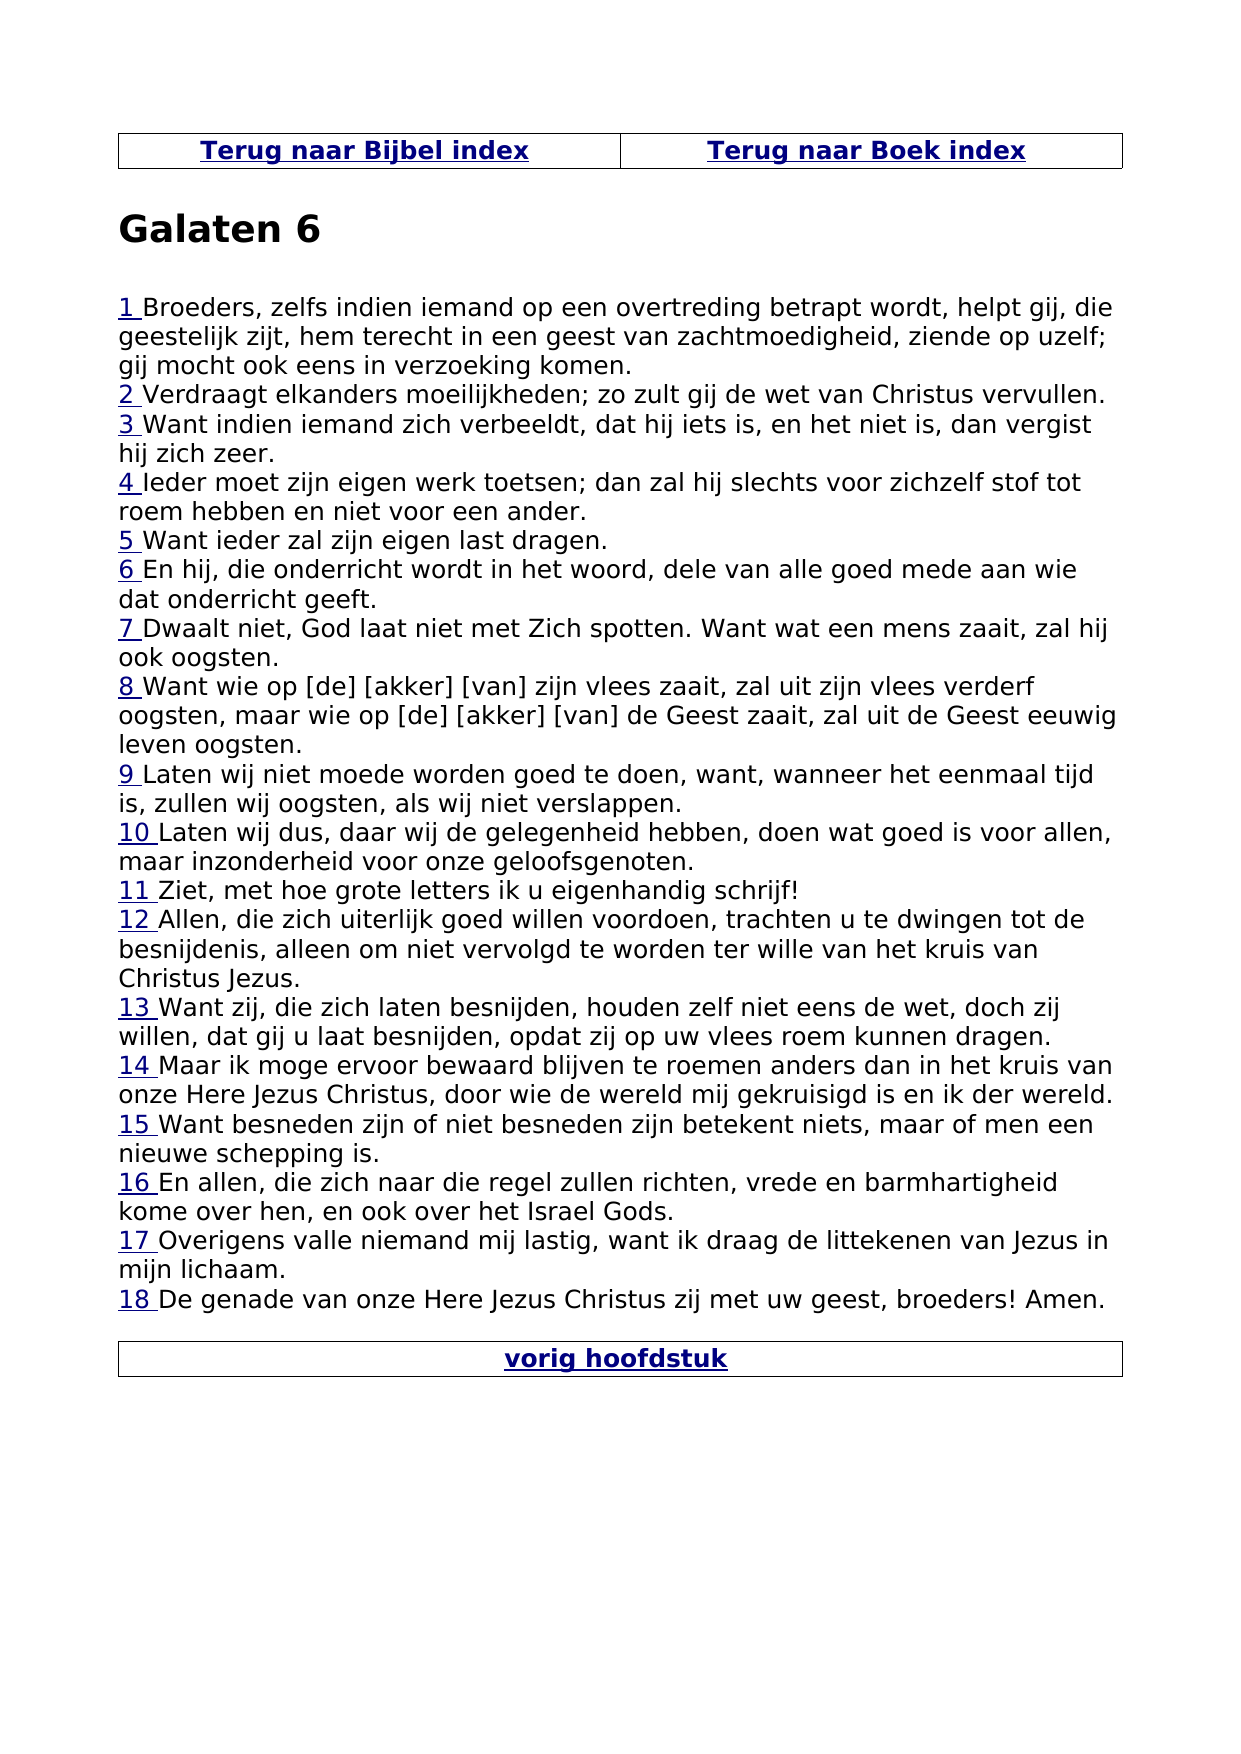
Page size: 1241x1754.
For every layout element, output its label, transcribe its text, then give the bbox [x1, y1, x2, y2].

text 1 Broeders, zelfs indien iemand op een overtreding betrapt wordt, helpt gij, die geestelijk zijt, hem terecht in een geest van zachtmoedigheid, ziende op uzelf; gij mocht ook eens in verzoeking komen. 2 Verdraagt elkanders moeilijkheden; zo zult gij de wet van Christus vervullen. 3 Want indien iemand zich verbeeldt, dat hij iets is, en het niet is, dan vergist hij zich zeer. 4 Ieder moet zijn eigen werk toetsen; dan zal hij slechts voor zichzelf stof tot roem hebben en niet voor een ander. 5 Want ieder zal zijn eigen last dragen. 6 En hij, die onderricht wordt in het woord, dele van alle goed mede aan wie dat onderricht geeft. 7 Dwaalt niet, God laat niet met Zich spotten. Want wat een mens zaait, zal hij ook oogsten. 8 Want wie op [de] [akker] [van] zijn vlees zaait, zal uit zijn vlees verderf oogsten, maar wie op [de] [akker] [van] de Geest zaait, zal uit de Geest eeuwig leven oogsten. 9 Laten wij niet moede worden goed te doen, want, wanneer het eenmaal tijd is, zullen wij oogsten, als wij niet verslappen. 10 Laten wij dus, daar wij de gelegenheid hebben, doen wat goed is voor allen, maar inzonderheid voor onze geloofsgenoten. 11 Ziet, met hoe grote letters ik u eigenhandig schrijf! 12 Allen, die zich uiterlijk goed willen voordoen, trachten u te dwingen tot de besnijdenis, alleen om niet vervolgd te worden ter wille van het kruis van Christus Jezus. 13 Want zij, die zich laten besnijden, houden zelf niet eens de wet, doch zij willen, dat gij u laat besnijden, opdat zij op uw vlees roem kunnen dragen. 14 Maar ik moge ervoor bewaard blijven te roemen anders dan in het kruis van onze Here Jezus Christus, door wie de wereld mij gekruisigd is en ik der wereld. 15 Want besneden zijn of niet besneden zijn betekent niets, maar of men een nieuwe schepping is. 16 En allen, die zich naar die regel zullen richten, vrede en barmhartigheid kome over hen, en ook over het Israel Gods. 17 Overigens valle niemand mij lastig, want ik draag de littekenen van Jezus in mijn lichaam. 18 De genade van onze Here Jezus Christus zij met uw geest, broeders! Amen. [118, 264, 1122, 1314]
subtitle Galaten 6 [118, 208, 1122, 252]
table_header Terug naar Bijbel index [119, 134, 620, 168]
table_header vorig hoofdstuk [119, 1342, 1122, 1376]
table_header Terug naar Boek index [621, 134, 1122, 168]
